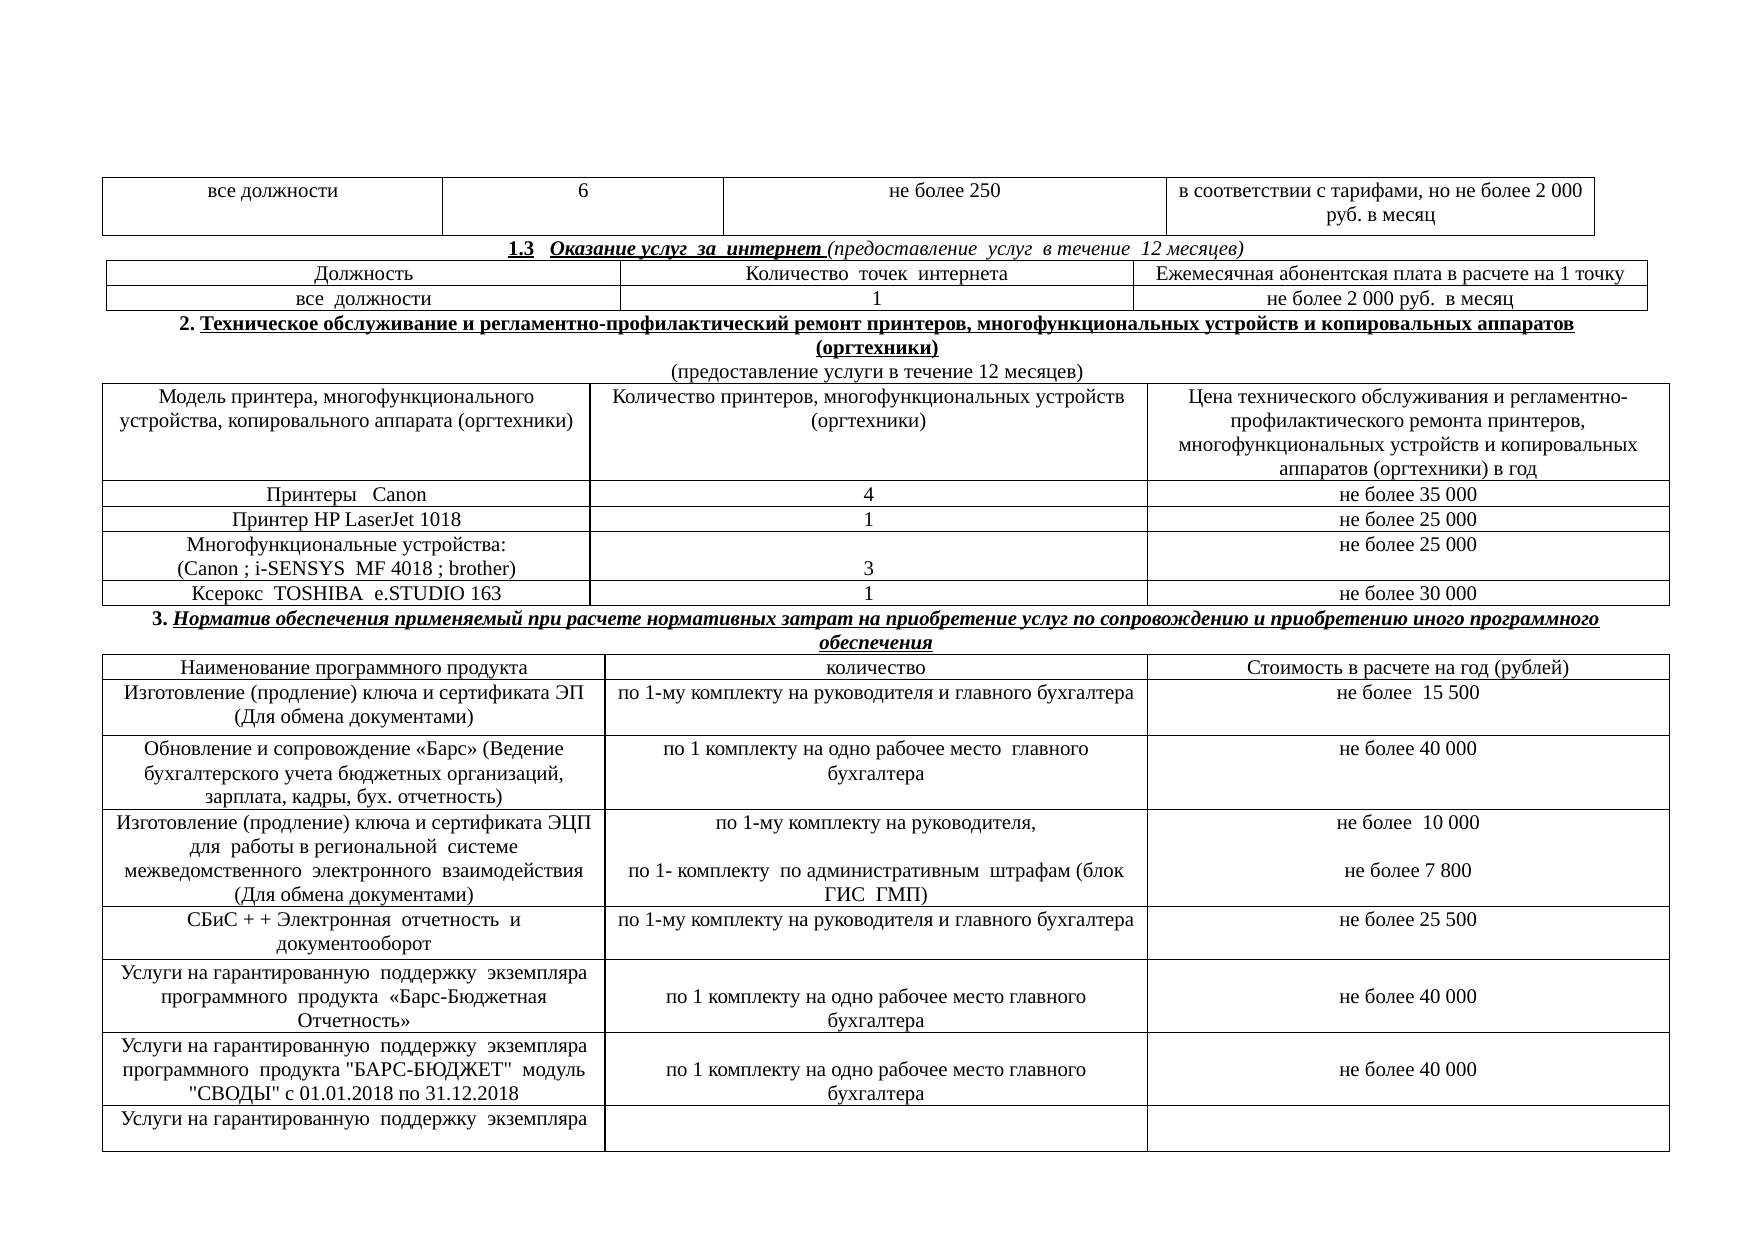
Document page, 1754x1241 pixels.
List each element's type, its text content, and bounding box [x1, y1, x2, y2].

table_cell не более 15 500 [1148, 680, 1669, 735]
table_cell [606, 1106, 1147, 1151]
table_cell по 1 комплекту на одно рабочее место главного бухгалтера [606, 736, 1147, 808]
table_cell в соответствии с тарифами, но не более 2 000 руб. в месяц [1167, 178, 1594, 234]
table_cell Услуги на гарантированную поддержку экземпляра программного продукта «Барс-Бюджетная Отчетность» [103, 960, 604, 1032]
table_header количество [606, 655, 1147, 679]
table_cell Услуги на гарантированную поддержку экземпляра программного продукта "БАРС-БЮДЖЕТ" модуль "СВОДЫ" с 01.01.2018 по 31.12.2018 [103, 1033, 604, 1105]
text 2. Техническое обслуживание и регламентно-профилактический ремонт принтеров, многофункциональных устройств и копировальных аппаратов (оргтехники) [118, 311, 1636, 359]
table_cell Изготовление (продление) ключа и сертификата ЭЦП для работы в региональной системе межведомственного электронного взаимодействия (Для обмена документами) [103, 810, 604, 906]
table_cell Услуги на гарантированную поддержку экземпляра [103, 1106, 604, 1151]
text 1.3 Оказание услуг за интернет (предоставление услуг в течение 12 месяцев) [118, 236, 1636, 260]
table_cell не более 35 000 [1148, 481, 1669, 506]
table_cell Изготовление (продление) ключа и сертификата ЭП (Для обмена документами) [103, 680, 604, 735]
table_cell все должности [107, 286, 620, 310]
table_cell 1 [591, 581, 1147, 605]
table_cell [1148, 1106, 1669, 1151]
table_cell Принтеры Canon [103, 481, 589, 506]
table_cell Многофункциональные устройства: (Сanon ; i-SENSYS MF 4018 ; brother) [103, 532, 589, 580]
table_cell не более 40 000 [1148, 1033, 1669, 1105]
table_header Ежемесячная абонентская плата в расчете на 1 точку [1134, 261, 1647, 285]
table_header Стоимость в расчете на год (рублей) [1148, 655, 1669, 679]
table_cell по 1-му комплекту на руководителя, по 1- комплекту по административным штрафам (блок ГИС ГМП) [606, 810, 1147, 906]
table_cell не более 25 500 [1148, 907, 1669, 959]
table_cell Принтер HP LaserJet 1018 [103, 507, 589, 531]
text (предоставление услуги в течение 12 месяцев) [118, 359, 1636, 383]
table_cell не более 25 000 [1148, 507, 1669, 531]
table_cell СБиС + + Электронная отчетность и документооборот [103, 907, 604, 959]
table_cell 1 [591, 507, 1147, 531]
table_cell не более 2 000 руб. в месяц [1134, 286, 1647, 310]
table_cell по 1-му комплекту на руководителя и главного бухгалтера [606, 907, 1147, 959]
table_cell все должности [103, 178, 442, 234]
table_cell не более 40 000 [1148, 960, 1669, 1032]
text 3. Норматив обеспечения применяемый при расчете нормативных затрат на приобретение услуг по сопровождению и приобретению иного программного обеспечения [118, 606, 1636, 654]
table_cell не более 40 000 [1148, 736, 1669, 808]
table_cell не более 250 [724, 178, 1166, 234]
table_cell не более 25 000 [1148, 532, 1669, 580]
table_header Цена технического обслуживания и регламентно-профилактического ремонта принтеров, многофункциональных устройств и копировальных аппаратов (оргтехники) в год [1148, 384, 1669, 480]
table_cell Обновление и сопровождение «Барс» (Ведение бухгалтерского учета бюджетных организаций, зарплата, кадры, бух. отчетность) [103, 736, 604, 808]
table_cell не более 30 000 [1148, 581, 1669, 605]
table_cell Ксерокс TOSHIBA e.STUDIO 163 [103, 581, 589, 605]
table_cell 3 [591, 532, 1147, 580]
table_header Должность [107, 261, 620, 285]
table_header Количество принтеров, многофункциональных устройств (оргтехники) [591, 384, 1147, 480]
table_cell 4 [591, 481, 1147, 506]
table_cell по 1 комплекту на одно рабочее место главного бухгалтера [606, 960, 1147, 1032]
table_header Наименование программного продукта [103, 655, 604, 679]
table_header Количество точек интернета [621, 261, 1133, 285]
table_cell по 1-му комплекту на руководителя и главного бухгалтера [606, 680, 1147, 735]
table_cell 6 [443, 178, 723, 234]
table_cell 1 [621, 286, 1133, 310]
table_header Модель принтера, многофункционального устройства, копировального аппарата (оргтехники) [103, 384, 589, 480]
table_cell по 1 комплекту на одно рабочее место главного бухгалтера [606, 1033, 1147, 1105]
table_cell не более 10 000 не более 7 800 [1148, 810, 1669, 906]
